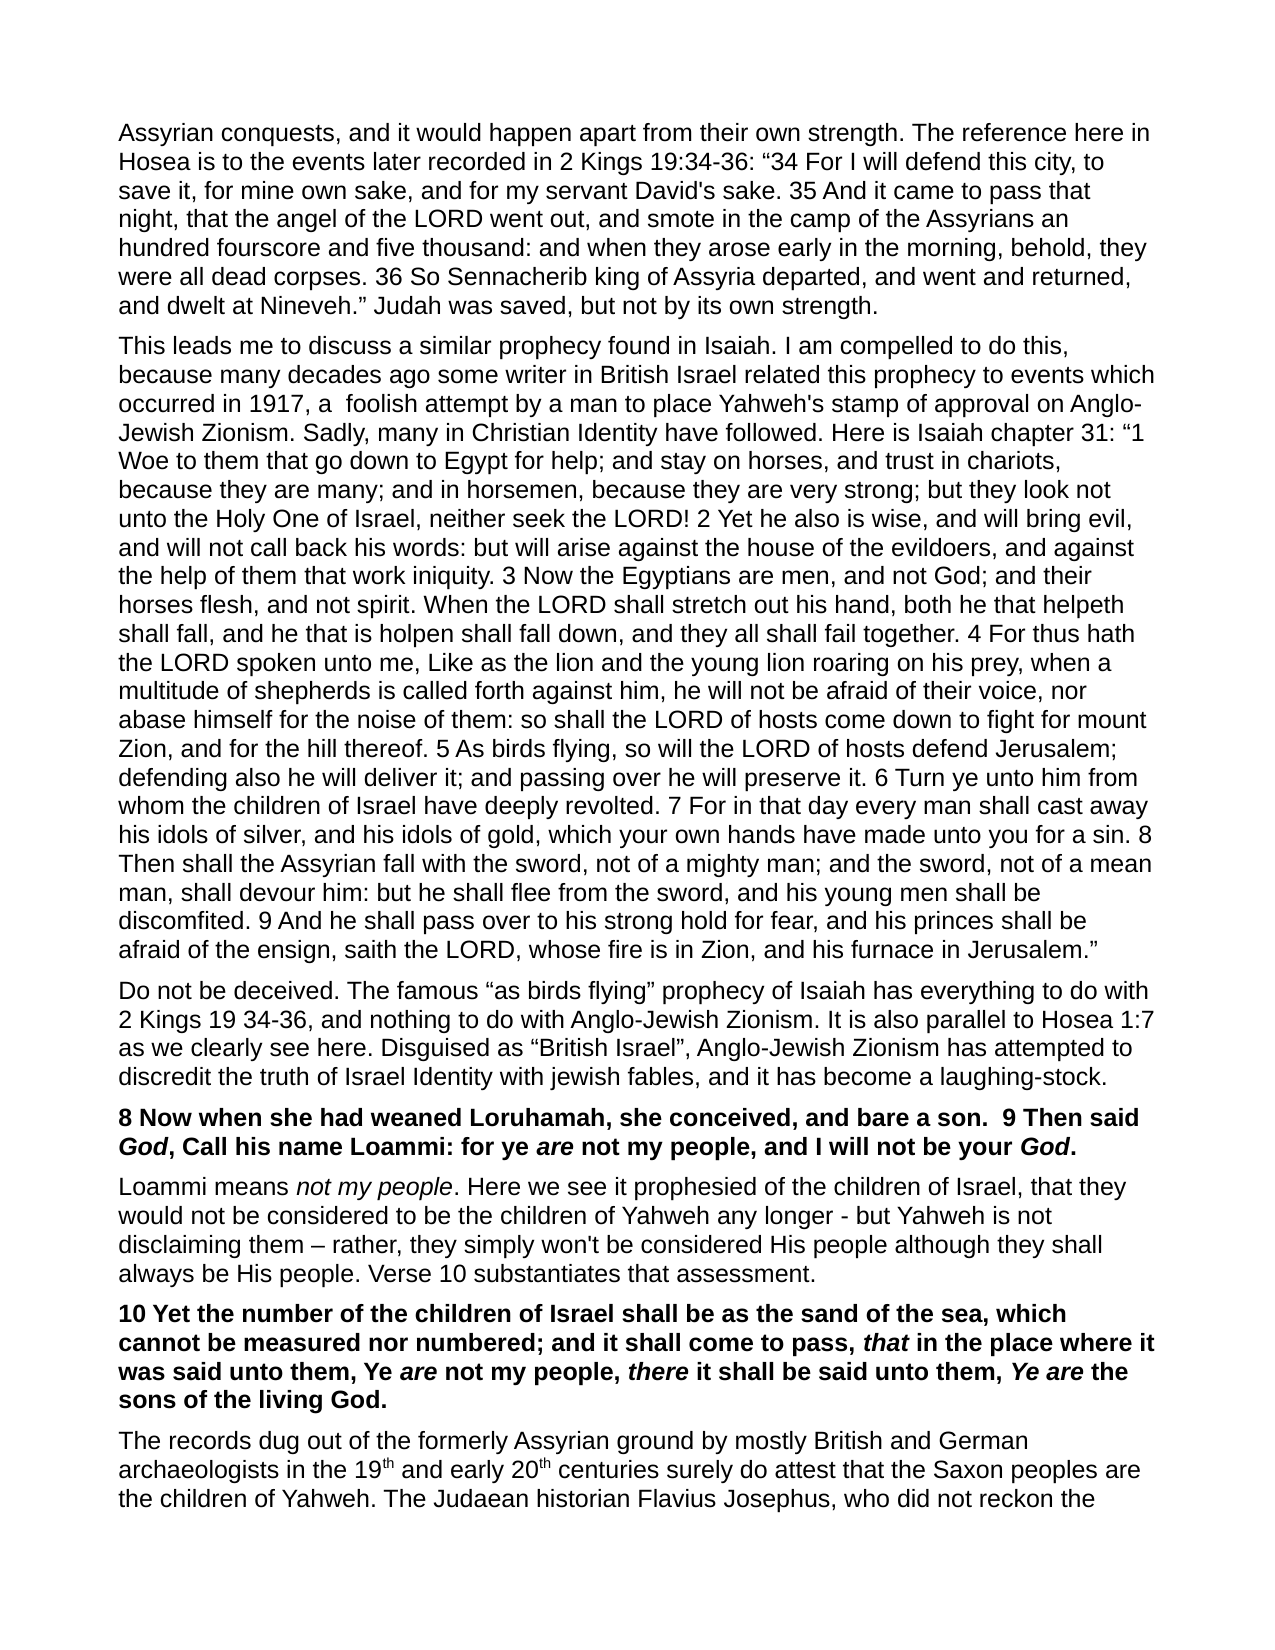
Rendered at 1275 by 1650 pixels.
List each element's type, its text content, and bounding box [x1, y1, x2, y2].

text 8 Now when she had weaned Loruhamah, she conceived, and bare a son. 9 Then said God, Call his name Loammi: for ye are not my people, and I will not be your God. [118, 1103, 1157, 1160]
text Do not be deceived. The famous “as birds flying” prophecy of Isaiah has everything to do with 2 Kings 19 34-36, and nothing to do with Anglo-Jewish Zionism. It is also parallel to Hosea 1:7 as we clearly see here. Disguised as “British Israel”, Anglo-Jewish Zionism has attempted to discredit the truth of Israel Identity with jewish fables, and it has become a laughing-stock. [118, 976, 1157, 1091]
text The records dug out of the formerly Assyrian ground by mostly British and German archaeologists in the 19th and early 20th centuries surely do attest that the Saxon peoples are the children of Yahweh. The Judaean historian Flavius Josephus, who did not reckon the [118, 1426, 1157, 1512]
text Loammi means not my people. Here we see it prophesied of the children of Israel, that they would not be considered to be the children of Yahweh any longer - but Yahweh is not disclaiming them – rather, they simply won't be considered His people although they shall always be His people. Verse 10 substantiates that assessment. [118, 1172, 1157, 1287]
text 10 Yet the number of the children of Israel shall be as the sand of the sea, which cannot be measured nor numbered; and it shall come to pass, that in the place where it was said unto them, Ye are not my people, there it shall be said unto them, Ye are the sons of the living God. [118, 1299, 1157, 1414]
text This leads me to discuss a similar prophecy found in Isaiah. I am compelled to do this, because many decades ago some writer in British Israel related this prophecy to events which occurred in 1917, a foolish attempt by a man to place Yahweh's stamp of approval on Anglo-Jewish Zionism. Sadly, many in Christian Identity have followed. Here is Isaiah chapter 31: “1 Woe to them that go down to Egypt for help; and stay on horses, and trust in chariots, because they are many; and in horsemen, because they are very strong; but they look not unto the Holy One of Israel, neither seek the LORD! 2 Yet he also is wise, and will bring evil, and will not call back his words: but will arise against the house of the evildoers, and against the help of them that work iniquity. 3 Now the Egyptians are men, and not God; and their horses flesh, and not spirit. When the LORD shall stretch out his hand, both he that helpeth shall fall, and he that is holpen shall fall down, and they all shall fail together. 4 For thus hath the LORD spoken unto me, Like as the lion and the young lion roaring on his prey, when a multitude of shepherds is called forth against him, he will not be afraid of their voice, nor abase himself for the noise of them: so shall the LORD of hosts come down to fight for mount Zion, and for the hill thereof. 5 As birds flying, so will the LORD of hosts defend Jerusalem; defending also he will deliver it; and passing over he will preserve it. 6 Turn ye unto him from whom the children of Israel have deeply revolted. 7 For in that day every man shall cast away his idols of silver, and his idols of gold, which your own hands have made unto you for a sin. 8 Then shall the Assyrian fall with the sword, not of a mighty man; and the sword, not of a mean man, shall devour him: but he shall flee from the sword, and his young men shall be discomfited. 9 And he shall pass over to his strong hold for fear, and his princes shall be afraid of the ensign, saith the LORD, whose fire is in Zion, and his furnace in Jerusalem.” [118, 331, 1157, 964]
text Assyrian conquests, and it would happen apart from their own strength. The reference here in Hosea is to the events later recorded in 2 Kings 19:34-36: “34 For I will defend this city, to save it, for mine own sake, and for my servant David's sake. 35 And it came to pass that night, that the angel of the LORD went out, and smote in the camp of the Assyrians an hundred fourscore and five thousand: and when they arose early in the morning, behold, they were all dead corpses. 36 So Sennacherib king of Assyria departed, and went and returned, and dwelt at Nineveh.” Judah was saved, but not by its own strength. [118, 118, 1157, 319]
